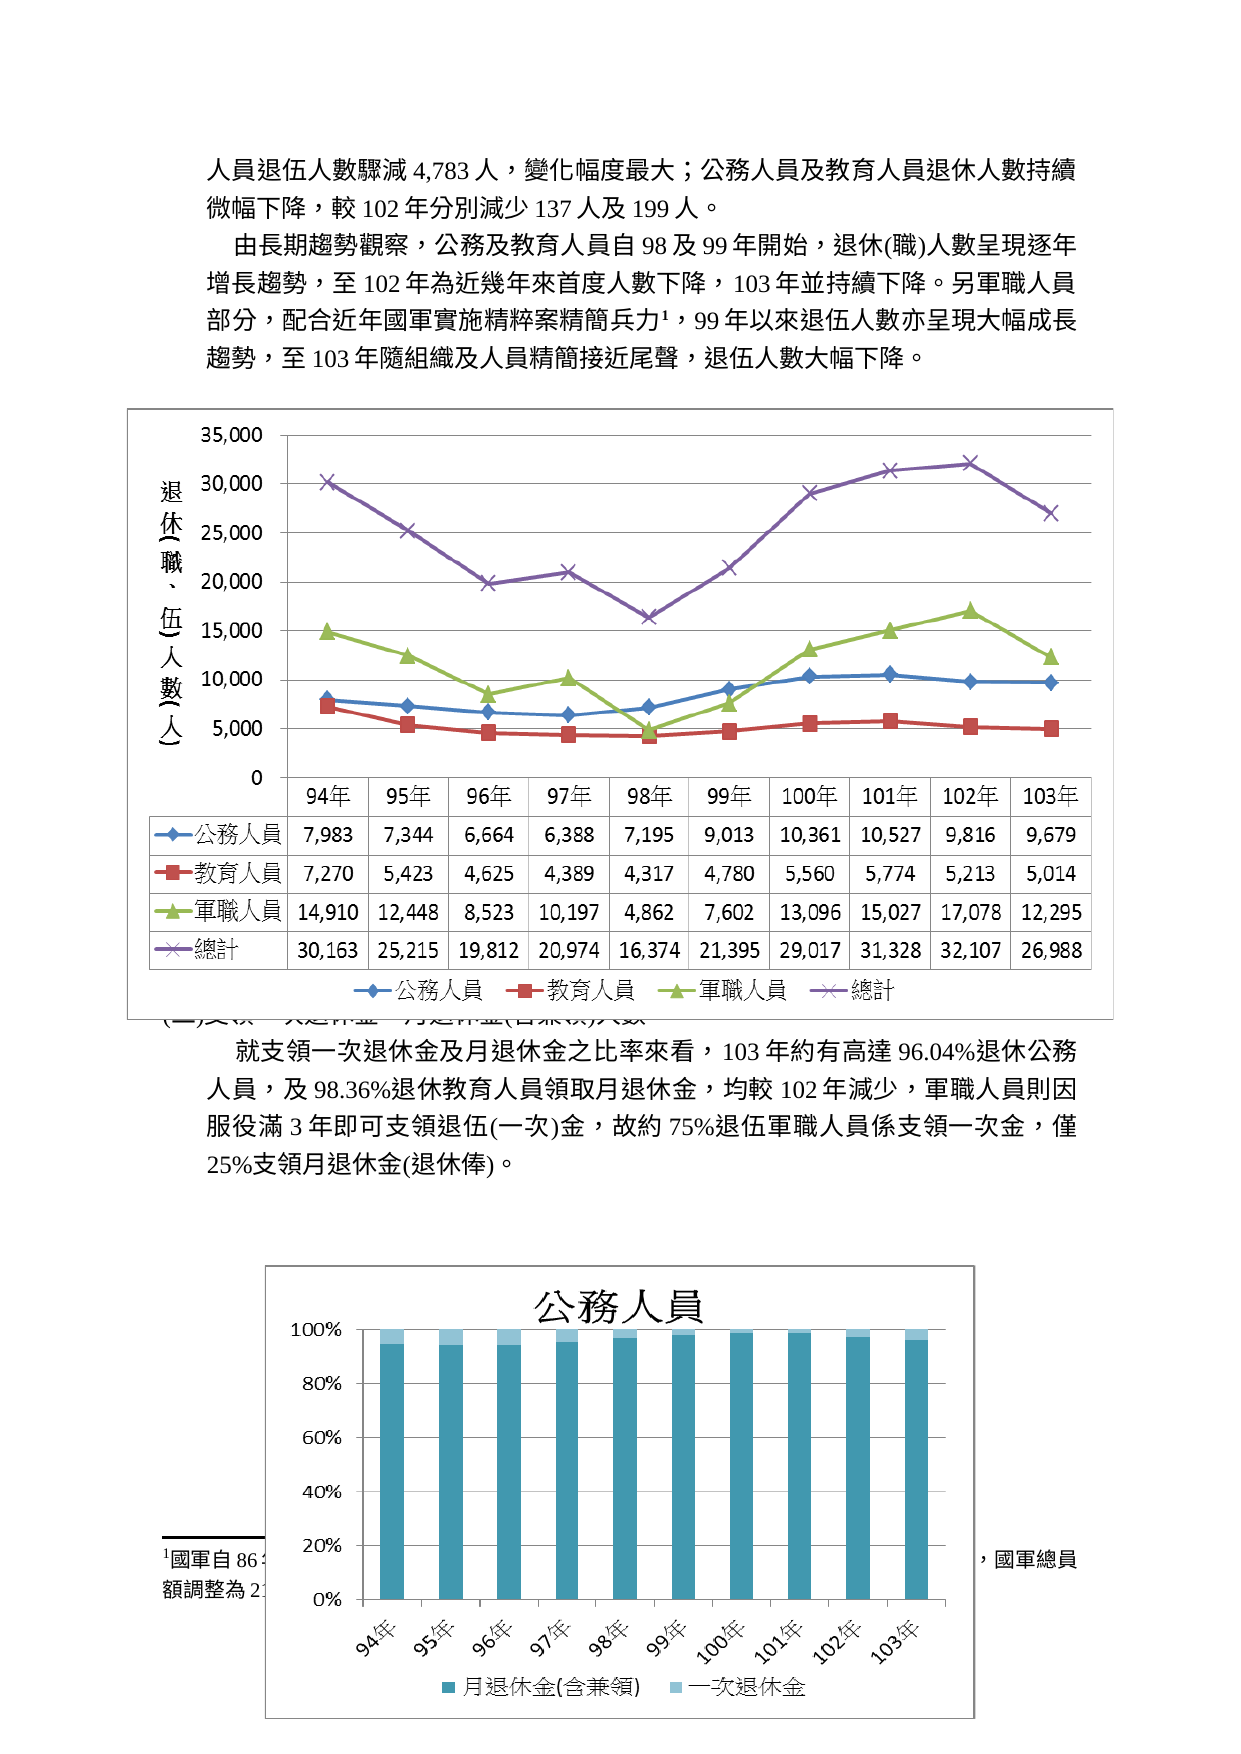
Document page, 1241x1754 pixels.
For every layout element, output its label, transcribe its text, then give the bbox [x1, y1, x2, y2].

text (二)支領一次退休金、月退休金(含兼領)人數 [162, 1020, 1078, 1031]
text 國軍自86年起推動「精實案、精進案、精粹案」，至103年將官員額由698人精簡為292人，國軍總員額調整為21.5萬人。 [976, 1543, 1078, 1604]
picture [126, 408, 1114, 1020]
picture [264, 1265, 976, 1719]
text 國軍自86年起推動「精實案、精進案、精粹案」，至103年將官員額由698人精簡為292人，國軍總員額調整為21.5萬人。 [162, 1543, 264, 1604]
text 由長期趨勢觀察，公務及教育人員自98及99年開始，退休(職)人數呈現逐年增長趨勢，至102年為近幾年來首度人數下降，103年並持續下降。另軍職人員部分，配合近年國軍實施精粹案精簡兵力，99年以來退伍人數亦呈現大幅成長趨勢，至103年隨組織及人員精簡接近尾聲，退伍人數大幅下降。 [207, 225, 1078, 375]
text 人員退伍人數驟減4,783人，變化幅度最大；公務人員及教育人員退休人數持續微幅下降，較102年分別減少137人及199人。 [207, 150, 1078, 225]
text 就支領一次退休金及月退休金之比率來看，103年約有高達96.04%退休公務人員，及98.36%退休教育人員領取月退休金，均較102年減少，軍職人員則因服役滿3年即可支領退伍(一次)金，故約75%退伍軍職人員係支領一次金，僅25%支領月退休金(退休俸)。 [207, 1031, 1078, 1181]
